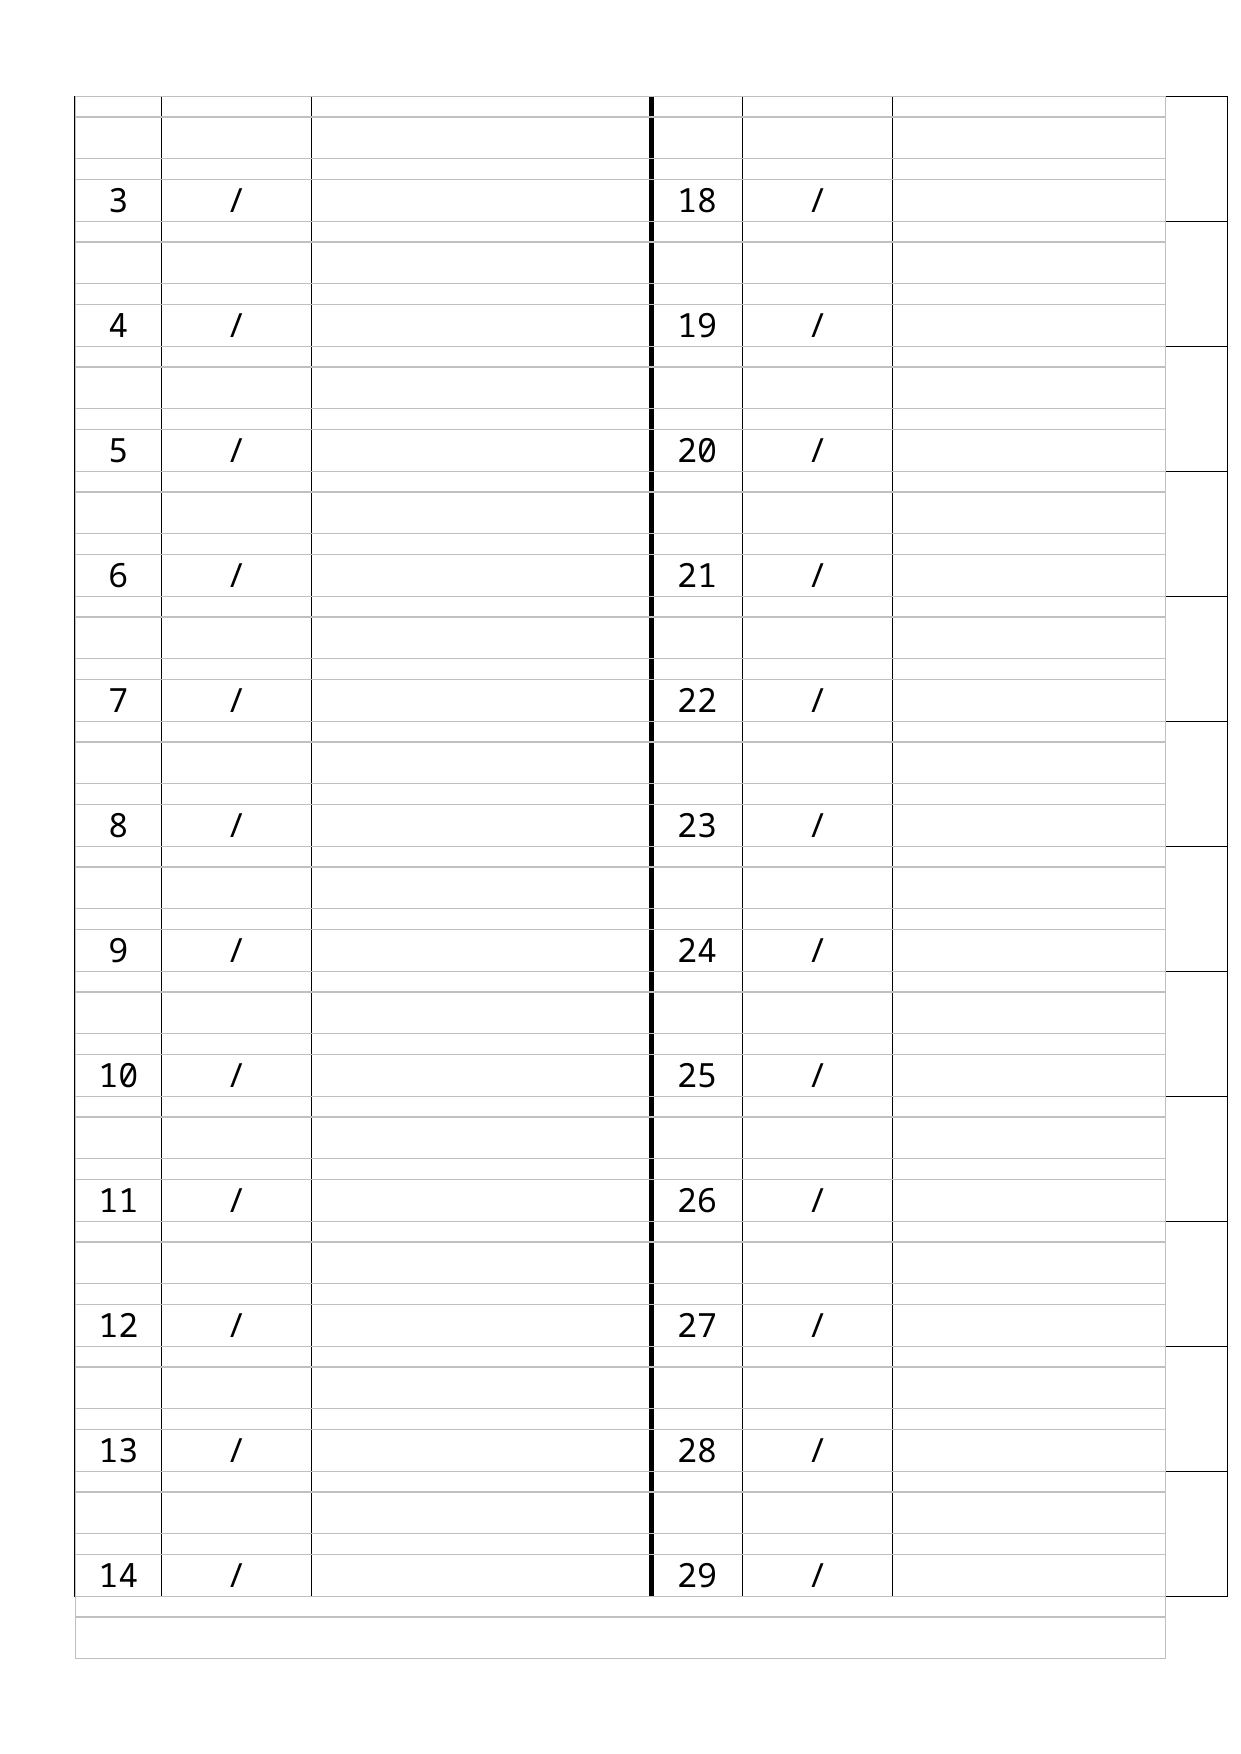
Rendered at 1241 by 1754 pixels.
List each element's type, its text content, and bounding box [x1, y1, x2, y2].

table_cell [654, 347, 742, 366]
table_cell [743, 868, 892, 908]
table_cell [654, 118, 742, 158]
table_cell 26 [654, 1180, 742, 1221]
table_cell [76, 1347, 161, 1366]
table_cell [893, 1243, 1165, 1283]
table_cell [312, 159, 649, 179]
table_cell [654, 1347, 742, 1366]
table_cell [654, 1118, 742, 1158]
table_cell [312, 222, 649, 241]
table_cell [893, 1118, 1165, 1158]
table_cell / [743, 1305, 892, 1346]
table_cell / [162, 180, 311, 221]
table_cell [162, 493, 311, 533]
table_cell [312, 1097, 649, 1116]
table_cell [654, 784, 742, 804]
table_cell [162, 972, 311, 991]
table_cell [654, 409, 742, 429]
table_cell [743, 159, 892, 179]
table_cell [743, 972, 892, 991]
table_cell / [162, 1180, 311, 1221]
table_cell [654, 222, 742, 241]
table_cell [162, 1284, 311, 1304]
table_cell 29 [654, 1555, 742, 1596]
table_cell [743, 1368, 892, 1408]
table_cell [743, 368, 892, 408]
table_cell [893, 159, 1165, 179]
table_cell [1166, 472, 1227, 596]
table_cell [312, 1534, 649, 1554]
table_cell [162, 1493, 311, 1533]
table_cell [893, 1180, 1165, 1221]
table_cell [76, 159, 161, 179]
table_cell [312, 972, 649, 991]
table_cell [76, 993, 161, 1033]
table_cell [893, 243, 1165, 283]
table_cell [312, 805, 649, 846]
table_cell [654, 993, 742, 1033]
table_cell 13 [76, 1430, 161, 1471]
table_cell [312, 743, 649, 783]
table_cell [893, 555, 1165, 596]
table_cell [654, 1534, 742, 1554]
table_cell [893, 409, 1165, 429]
table_cell [312, 722, 649, 741]
table_cell 8 [76, 805, 161, 846]
table_cell [312, 847, 649, 866]
table_cell / [162, 1555, 311, 1596]
table_cell [162, 909, 311, 929]
table_cell [743, 347, 892, 366]
table_cell [743, 222, 892, 241]
table_cell [312, 97, 649, 116]
table_cell [743, 1347, 892, 1366]
table_cell [893, 1534, 1165, 1554]
table_cell [76, 659, 161, 679]
table_cell [654, 1368, 742, 1408]
table_cell / [743, 430, 892, 471]
table_cell 20 [654, 430, 742, 471]
table_cell [654, 243, 742, 283]
table_cell / [162, 1055, 311, 1096]
table_cell [76, 847, 161, 866]
table_cell [893, 805, 1165, 846]
table_cell [1166, 847, 1227, 971]
table_cell [76, 743, 161, 783]
table_cell [743, 1222, 892, 1241]
table_cell [76, 1118, 161, 1158]
table_cell / [162, 805, 311, 846]
table_cell [76, 1243, 161, 1283]
table_cell [162, 347, 311, 366]
table_cell / [743, 305, 892, 346]
table_cell / [743, 680, 892, 721]
table_cell [893, 222, 1165, 241]
table_cell [76, 409, 161, 429]
table_cell [893, 1347, 1165, 1366]
table_cell [743, 618, 892, 658]
table_cell [743, 1284, 892, 1304]
table_cell 18 [654, 180, 742, 221]
table_cell [312, 618, 649, 658]
table_cell / [743, 1555, 892, 1596]
table_cell [743, 743, 892, 783]
table_cell [893, 118, 1165, 158]
table_cell [162, 722, 311, 741]
table_cell [162, 1472, 311, 1491]
table_cell [893, 784, 1165, 804]
table_cell [312, 1430, 649, 1471]
table_cell [1166, 1222, 1227, 1346]
table_cell / [162, 305, 311, 346]
table_cell [743, 118, 892, 158]
table_cell [893, 743, 1165, 783]
table_cell [743, 493, 892, 533]
table_cell [743, 97, 892, 116]
table_cell 22 [654, 680, 742, 721]
table_cell [76, 1159, 161, 1179]
table_cell [76, 1097, 161, 1116]
table_cell [893, 1409, 1165, 1429]
table_cell [654, 618, 742, 658]
table_cell [162, 618, 311, 658]
table_cell [654, 534, 742, 554]
table_cell [743, 1159, 892, 1179]
table_cell [743, 472, 892, 491]
table_cell [312, 868, 649, 908]
table_cell [76, 1409, 161, 1429]
table_cell [743, 243, 892, 283]
table_cell [162, 597, 311, 616]
table_cell [162, 284, 311, 304]
table_cell [893, 1555, 1165, 1596]
table_cell [312, 909, 649, 929]
table_cell 3 [76, 180, 161, 221]
table_cell [654, 1493, 742, 1533]
table_cell [312, 659, 649, 679]
table_cell 10 [76, 1055, 161, 1096]
table_cell 6 [76, 555, 161, 596]
table_cell [893, 1472, 1165, 1491]
table_cell [76, 118, 161, 158]
table_cell [654, 743, 742, 783]
table_cell [893, 97, 1165, 116]
table_cell [654, 368, 742, 408]
table_cell [162, 97, 311, 116]
table_cell [162, 1347, 311, 1366]
table_cell [76, 534, 161, 554]
table_cell [1166, 972, 1227, 1096]
table_cell [654, 472, 742, 491]
table_cell [162, 1222, 311, 1241]
table_cell [654, 847, 742, 866]
table_cell [312, 1493, 649, 1533]
table_cell 24 [654, 930, 742, 971]
table_cell [654, 1097, 742, 1116]
table_cell [76, 1284, 161, 1304]
table_cell [162, 784, 311, 804]
table_cell [312, 409, 649, 429]
table_cell 23 [654, 805, 742, 846]
table_cell / [162, 1305, 311, 1346]
table_cell [893, 1097, 1165, 1116]
table_cell / [743, 1055, 892, 1096]
table_cell [893, 680, 1165, 721]
table_cell [76, 868, 161, 908]
table_cell [162, 118, 311, 158]
table_cell [893, 305, 1165, 346]
table_cell [893, 347, 1165, 366]
table_cell [76, 347, 161, 366]
table_cell [76, 1534, 161, 1554]
table_cell [162, 534, 311, 554]
table_cell [893, 1368, 1165, 1408]
table_cell [162, 1159, 311, 1179]
table_cell [743, 1118, 892, 1158]
table_cell [893, 493, 1165, 533]
table_cell [76, 784, 161, 804]
table_cell [654, 159, 742, 179]
table_cell [893, 868, 1165, 908]
table_cell [312, 243, 649, 283]
table_cell [743, 1097, 892, 1116]
table_cell [312, 284, 649, 304]
table_cell [893, 909, 1165, 929]
table_cell [76, 472, 161, 491]
table_cell [312, 1284, 649, 1304]
table_cell [893, 430, 1165, 471]
table_cell [312, 1305, 649, 1346]
table_cell [743, 597, 892, 616]
table_cell [312, 784, 649, 804]
table_cell [893, 368, 1165, 408]
table_cell [162, 1409, 311, 1429]
table_cell [1166, 97, 1227, 221]
table_cell / [162, 1430, 311, 1471]
table_cell [654, 1222, 742, 1241]
table_cell [312, 493, 649, 533]
table_cell [312, 1055, 649, 1096]
table_cell / [743, 930, 892, 971]
table_cell [312, 597, 649, 616]
table_cell / [743, 555, 892, 596]
table_cell [893, 618, 1165, 658]
table_cell [743, 847, 892, 866]
table_cell / [743, 180, 892, 221]
table_cell [162, 472, 311, 491]
table_cell [162, 1368, 311, 1408]
table_cell [743, 284, 892, 304]
table_cell [76, 597, 161, 616]
table_cell [162, 409, 311, 429]
table_cell [312, 555, 649, 596]
table_cell [312, 680, 649, 721]
table_cell [654, 1409, 742, 1429]
table_cell [654, 909, 742, 929]
table_cell 12 [76, 1305, 161, 1346]
table_cell [893, 1284, 1165, 1304]
table_cell [743, 1034, 892, 1054]
table_cell [893, 1305, 1165, 1346]
table_cell [893, 1222, 1165, 1241]
table_cell 14 [76, 1555, 161, 1596]
table_cell [162, 1243, 311, 1283]
table_cell [743, 784, 892, 804]
table_cell [743, 409, 892, 429]
table_cell / [162, 555, 311, 596]
table_cell [162, 1034, 311, 1054]
table_cell [312, 993, 649, 1033]
table_cell 4 [76, 305, 161, 346]
table_cell [312, 180, 649, 221]
table_cell / [162, 680, 311, 721]
table_cell [76, 97, 161, 116]
table_cell [654, 284, 742, 304]
table_cell [312, 1180, 649, 1221]
table_cell [654, 1034, 742, 1054]
table_cell [1166, 1097, 1227, 1221]
table_cell [76, 284, 161, 304]
table_cell 27 [654, 1305, 742, 1346]
table_cell [893, 722, 1165, 741]
table_cell 9 [76, 930, 161, 971]
table_cell [893, 472, 1165, 491]
table_cell [312, 930, 649, 971]
table_cell [654, 493, 742, 533]
table_cell [312, 347, 649, 366]
table_cell / [162, 430, 311, 471]
table_cell [76, 1222, 161, 1241]
table_cell [76, 1368, 161, 1408]
table_cell [893, 1493, 1165, 1533]
table_cell [312, 1222, 649, 1241]
table_cell [654, 597, 742, 616]
table_cell [1166, 722, 1227, 846]
table_cell 11 [76, 1180, 161, 1221]
table_cell [1166, 222, 1227, 346]
table_cell [76, 618, 161, 658]
table_cell [162, 368, 311, 408]
table_cell 28 [654, 1430, 742, 1471]
table_cell [893, 659, 1165, 679]
table_cell [1166, 597, 1227, 721]
table_cell [162, 1534, 311, 1554]
table_cell [312, 1347, 649, 1366]
table_cell [162, 159, 311, 179]
table_cell [162, 222, 311, 241]
table_cell [76, 243, 161, 283]
table_cell [893, 1055, 1165, 1096]
table_cell [76, 1493, 161, 1533]
table_cell [76, 493, 161, 533]
table_cell [893, 1159, 1165, 1179]
table_cell [654, 97, 742, 116]
table_cell [654, 1472, 742, 1491]
table_cell 7 [76, 680, 161, 721]
table_cell [312, 118, 649, 158]
table_cell [312, 430, 649, 471]
table_cell 5 [76, 430, 161, 471]
table_cell [743, 534, 892, 554]
table_cell [743, 1472, 892, 1491]
table_cell / [162, 930, 311, 971]
table_cell [312, 1472, 649, 1491]
table_cell [893, 1430, 1165, 1471]
table_cell [312, 1555, 649, 1596]
table_cell [76, 1472, 161, 1491]
table_cell [743, 1534, 892, 1554]
table_cell [654, 1159, 742, 1179]
table_cell [654, 972, 742, 991]
table_cell [312, 534, 649, 554]
table_cell [76, 972, 161, 991]
table_cell [312, 1159, 649, 1179]
table_cell 25 [654, 1055, 742, 1096]
table_cell [743, 993, 892, 1033]
table_cell [312, 1243, 649, 1283]
table_cell [162, 743, 311, 783]
table_cell [162, 847, 311, 866]
table_cell [743, 722, 892, 741]
table_cell [743, 909, 892, 929]
table_cell [76, 909, 161, 929]
table_cell [76, 368, 161, 408]
table_cell [743, 1493, 892, 1533]
table_cell 21 [654, 555, 742, 596]
table_cell [893, 847, 1165, 866]
table_cell [893, 930, 1165, 971]
table_cell [654, 868, 742, 908]
table_cell / [743, 805, 892, 846]
table_cell [893, 1034, 1165, 1054]
table_cell [312, 305, 649, 346]
table_cell [162, 993, 311, 1033]
table_cell [893, 284, 1165, 304]
table_cell [162, 659, 311, 679]
table_cell [1166, 347, 1227, 471]
table_cell [312, 1118, 649, 1158]
table_cell [654, 722, 742, 741]
table_cell [893, 180, 1165, 221]
table_cell [76, 222, 161, 241]
table_cell / [743, 1430, 892, 1471]
table_cell [162, 868, 311, 908]
table_cell 19 [654, 305, 742, 346]
table_cell [312, 472, 649, 491]
table_cell [162, 1097, 311, 1116]
table_cell [743, 659, 892, 679]
table_cell [76, 1034, 161, 1054]
table_cell [743, 1409, 892, 1429]
table_cell [893, 534, 1165, 554]
table_cell [1166, 1347, 1227, 1471]
table_cell [312, 1034, 649, 1054]
table_cell [162, 1118, 311, 1158]
table_cell [162, 243, 311, 283]
table_cell [743, 1243, 892, 1283]
table_cell [893, 972, 1165, 991]
table_cell [654, 1284, 742, 1304]
table_cell [893, 993, 1165, 1033]
table_cell [1166, 1472, 1227, 1596]
table_cell [312, 1368, 649, 1408]
table_cell [312, 1409, 649, 1429]
table_cell [312, 368, 649, 408]
table_cell [893, 597, 1165, 616]
table_cell / [743, 1180, 892, 1221]
table_cell [654, 659, 742, 679]
table_cell [76, 722, 161, 741]
table_cell [654, 1243, 742, 1283]
